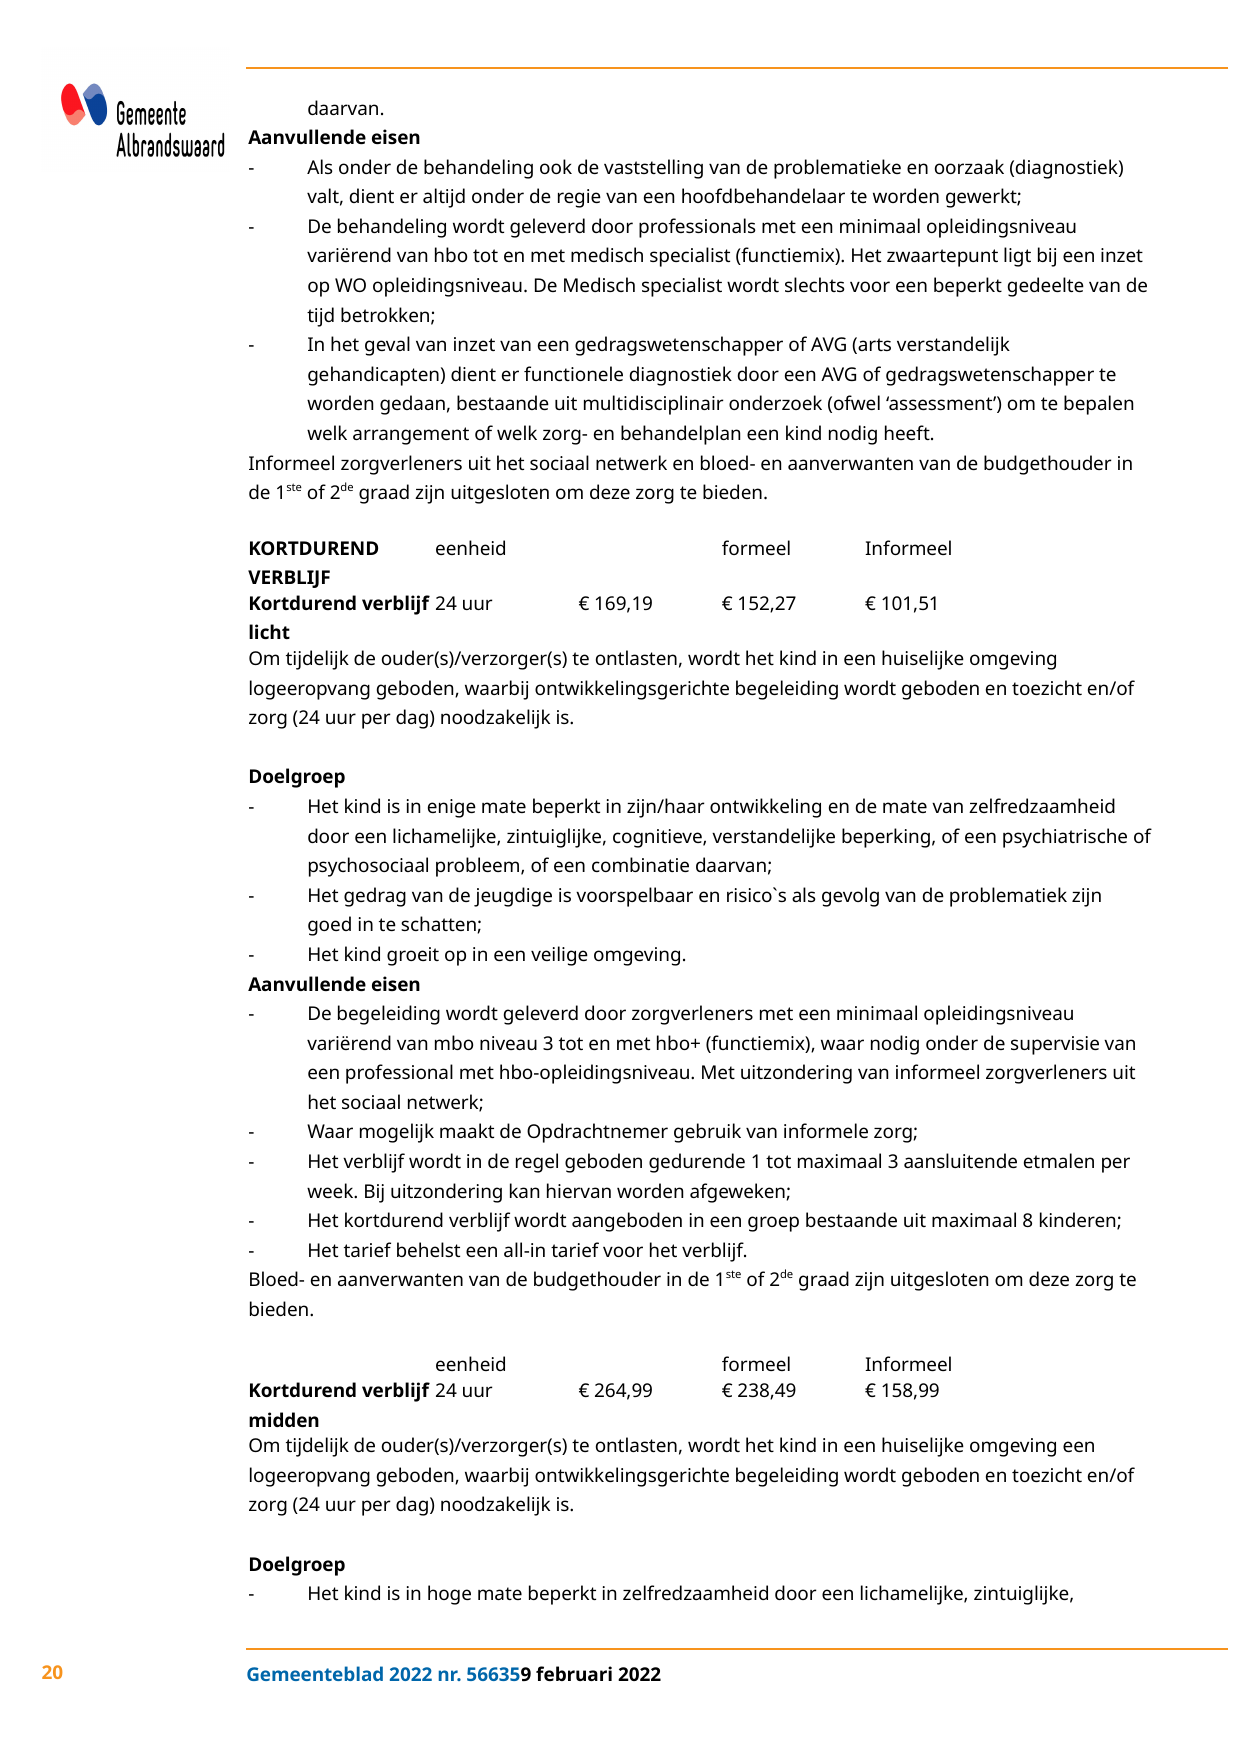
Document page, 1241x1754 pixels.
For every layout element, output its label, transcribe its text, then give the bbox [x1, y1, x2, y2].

table_cell € 158,99 [865, 1377, 1008, 1432]
picture [41, 47, 231, 172]
table_cell formeel [722, 535, 865, 590]
table_cell [248, 1351, 435, 1377]
table_cell Kortdurend verblijf licht [248, 590, 435, 645]
table_cell 24 uur [435, 590, 578, 645]
table_cell [1008, 1351, 1152, 1377]
table_cell [1008, 535, 1152, 590]
table_cell [1008, 1377, 1152, 1432]
table_cell KORTDUREND VERBLIJF [248, 535, 435, 590]
table_cell € 152,27 [722, 590, 865, 645]
table_cell eenheid [435, 1351, 578, 1377]
table_cell Kortdurend verblijf midden [248, 1377, 435, 1432]
table_cell Om tijdelijk de ouder(s)/verzorger(s) te ontlasten, wordt het kind in een huiselijke omgeving een logeeropvang geboden, waarbij ontwikkelingsgerichte begeleiding wordt geboden en toezicht en/of zorg (24 uur per dag) noodzakelijk is. Doelgroep Het kind is in hoge mate beperkt in zelfredzaamheid door een lichamelijke, zintuiglijke, [248, 1433, 1152, 1606]
table_cell € 238,49 [722, 1377, 865, 1432]
table_cell formeel [722, 1351, 865, 1377]
table_cell [1008, 590, 1152, 645]
table_cell [578, 1351, 722, 1377]
table_cell € 264,99 [578, 1377, 722, 1432]
table_cell daarvan. Aanvullende eisen Als onder de behandeling ook de vaststelling van de problematieke en oorzaak (diagnostiek) valt, dient er altijd onder de regie van een hoofdbehandelaar te worden gewerkt; De behandeling wordt geleverd door professionals met een minimaal opleidingsniveau variërend van hbo tot en met medisch specialist (functiemix). Het zwaartepunt ligt bij een inzet op WO opleidingsniveau. De Medisch specialist wordt slechts voor een beperkt gedeelte van de tijd betrokken; In het geval van inzet van een gedragswetenschapper of AVG (arts verstandelijk gehandicapten) dient er functionele diagnostiek door een AVG of gedragswetenschapper te worden gedaan, bestaande uit multidisciplinair onderzoek (ofwel ‘assessment’) om te bepalen welk arrangement of welk zorg- en behandelplan een kind nodig heeft. Informeel zorgverleners uit het sociaal netwerk en bloed- en aanverwanten van de budgethouder in de 1ste of 2de graad zijn uitgesloten om deze zorg te bieden. [248, 95, 1152, 535]
table_cell Om tijdelijk de ouder(s)/verzorger(s) te ontlasten, wordt het kind in een huiselijke omgeving logeeropvang geboden, waarbij ontwikkelingsgerichte begeleiding wordt geboden en toezicht en/of zorg (24 uur per dag) noodzakelijk is. Doelgroep Het kind is in enige mate beperkt in zijn/haar ontwikkeling en de mate van zelfredzaamheid door een lichamelijke, zintuiglijke, cognitieve, verstandelijke beperking, of een psychiatrische of psychosociaal probleem, of een combinatie daarvan; Het gedrag van de jeugdige is voorspelbaar en risico`s als gevolg van de problematiek zijn goed in te schatten; Het kind groeit op in een veilige omgeving. Aanvullende eisen De begeleiding wordt geleverd door zorgverleners met een minimaal opleidingsniveau variërend van mbo niveau 3 tot en met hbo+ (functiemix), waar nodig onder de supervisie van een professional met hbo-opleidingsniveau. Met uitzondering van informeel zorgverleners uit het sociaal netwerk; Waar mogelijk maakt de Opdrachtnemer gebruik van informele zorg; Het verblijf wordt in de regel geboden gedurende 1 tot maximaal 3 aansluitende etmalen per week. Bij uitzondering kan hiervan worden afgeweken; Het kortdurend verblijf wordt aangeboden in een groep bestaande uit maximaal 8 kinderen; Het tarief behelst een all-in tarief voor het verblijf. Bloed- en aanverwanten van de budgethouder in de 1ste of 2de graad zijn uitgesloten om deze zorg te bieden. [248, 645, 1152, 1351]
table_cell 24 uur [435, 1377, 578, 1432]
table_cell Informeel [865, 1351, 1008, 1377]
table_cell € 169,19 [578, 590, 722, 645]
table_cell € 101,51 [865, 590, 1008, 645]
table_cell [578, 535, 722, 590]
table_cell Informeel [865, 535, 1008, 590]
table_cell eenheid [435, 535, 578, 590]
